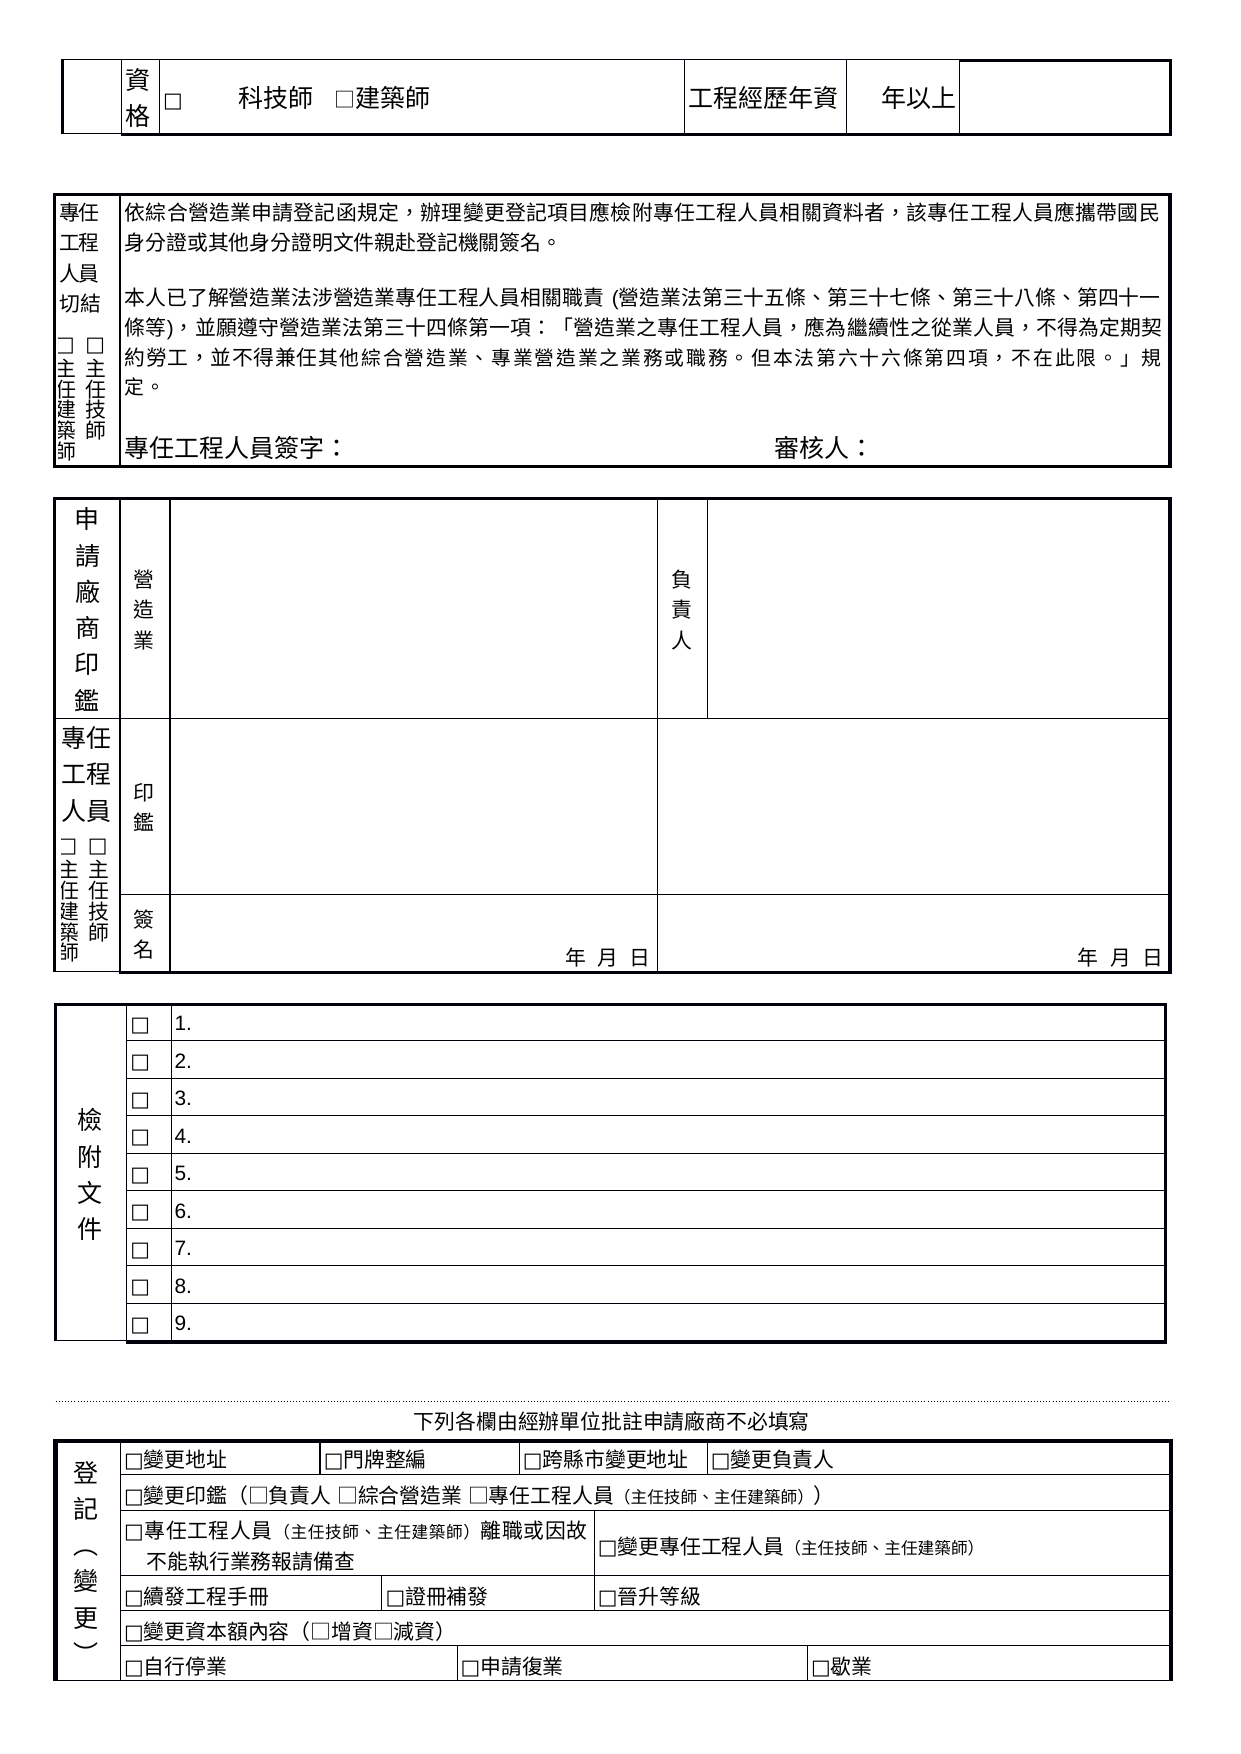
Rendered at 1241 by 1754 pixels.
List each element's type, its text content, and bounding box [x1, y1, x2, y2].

table_cell 年 月 日 [171, 895, 657, 971]
table_cell 年 月 日 [658, 895, 1168, 971]
table_cell [209, 1191, 1164, 1228]
table_cell [171, 719, 657, 894]
table_cell 工程經歷年資 [685, 60, 846, 133]
table_cell □變更地址 [121, 1443, 319, 1473]
table_cell □變更印鑑（□負責人 □綜合營造業 □專任工程人員（主任技師、主任建築師）） [121, 1475, 1169, 1510]
table_header 下列各欄由經辦單位批註申請廠商不必填寫 [56, 1401, 1171, 1438]
table_cell [209, 1116, 1164, 1153]
table_cell 專任工程人員 [56, 719, 119, 971]
table_cell [209, 1304, 1164, 1340]
table_cell 簽 名 [121, 895, 169, 971]
table_header 依綜合營造業申請登記函規定，辦理變更登記項目應檢附專任工程人員相關資料者，該專任工程人員應攜帶國民身分證或其他身分證明文件親赴登記機關簽名。 本人已了解營造業法涉營造業專任工程人員相關職責 (營造業法第三十五條、第三十七條、第三十八條、第四十一條等)，並願遵守營造業法第三十四條第一項：「營造業之專任工程人員，應為繼續性之從業人員，不得為定期契約勞工，並不得兼任其他綜合營造業、專業營造業之業務或職務。但本法第六十六條第四項，不在此限。」規定。 專任工程人員簽字： 審核人： [121, 196, 1168, 465]
table_cell 5. [172, 1154, 208, 1190]
table_cell [209, 1079, 1164, 1115]
table_cell □門牌整編 [321, 1443, 519, 1473]
table_cell □跨縣市變更地址 [520, 1443, 707, 1473]
table_cell 資格 [122, 60, 159, 133]
table_cell 9. [172, 1304, 208, 1340]
table_cell □ 科技師 □建築師 [160, 60, 684, 133]
table_cell □變更負責人 [708, 1443, 1169, 1473]
table_header [171, 500, 657, 717]
table_cell [209, 1266, 1164, 1303]
table_header 專任工程人員切結 [56, 196, 119, 465]
table_header 負 責 人 [658, 500, 707, 717]
table_cell □ [127, 1191, 171, 1228]
table_cell □ [127, 1079, 171, 1115]
table_cell [960, 62, 1169, 133]
table_header 1. [172, 1006, 208, 1040]
table_header [209, 1006, 1164, 1040]
table_cell □歇業 [808, 1646, 1169, 1680]
table_cell □專任工程人員（主任技師、主任建築師）離職或因故不能執行業務報請備查 [121, 1511, 594, 1575]
table_cell □ [127, 1116, 171, 1153]
table_cell [209, 1229, 1164, 1265]
table_cell □ [127, 1041, 171, 1078]
table_cell 3. [172, 1079, 208, 1115]
table_cell □ [127, 1304, 171, 1340]
table_header 營造業 [121, 500, 169, 717]
table_cell 6. [172, 1191, 208, 1228]
table_cell □自行停業 [121, 1646, 457, 1680]
table_cell □ [127, 1266, 171, 1303]
table_cell □晉升等級 [595, 1576, 1169, 1610]
table_cell [209, 1154, 1164, 1190]
table_cell 4. [172, 1116, 208, 1153]
table_header □ [127, 1006, 171, 1040]
table_header 申 請 廠 商 印 鑑 [56, 500, 119, 717]
table_cell [658, 719, 1168, 894]
table_cell □續發工程手冊 [121, 1576, 381, 1610]
table_cell □證冊補發 [382, 1576, 594, 1610]
table_header [708, 500, 1168, 717]
table_cell 印 鑑 [121, 719, 169, 894]
table_cell [209, 1041, 1164, 1078]
table_cell 8. [172, 1266, 208, 1303]
table_cell 登 記 ︵ 變 更 ︶ 登 記 項 目 [58, 1443, 120, 1680]
table_cell □申請復業 [458, 1646, 807, 1680]
table_cell 2. [172, 1041, 208, 1078]
table_header 檢 附 文 件 [57, 1006, 126, 1340]
table_cell □變更資本額內容（□增資□減資） [121, 1611, 1169, 1645]
table_cell 年以上 [847, 60, 959, 133]
table_cell □ [127, 1154, 171, 1190]
table_cell □ [127, 1229, 171, 1265]
table_cell □變更專任工程人員（主任技師、主任建築師） [595, 1511, 1169, 1575]
table_cell 7. [172, 1229, 208, 1265]
